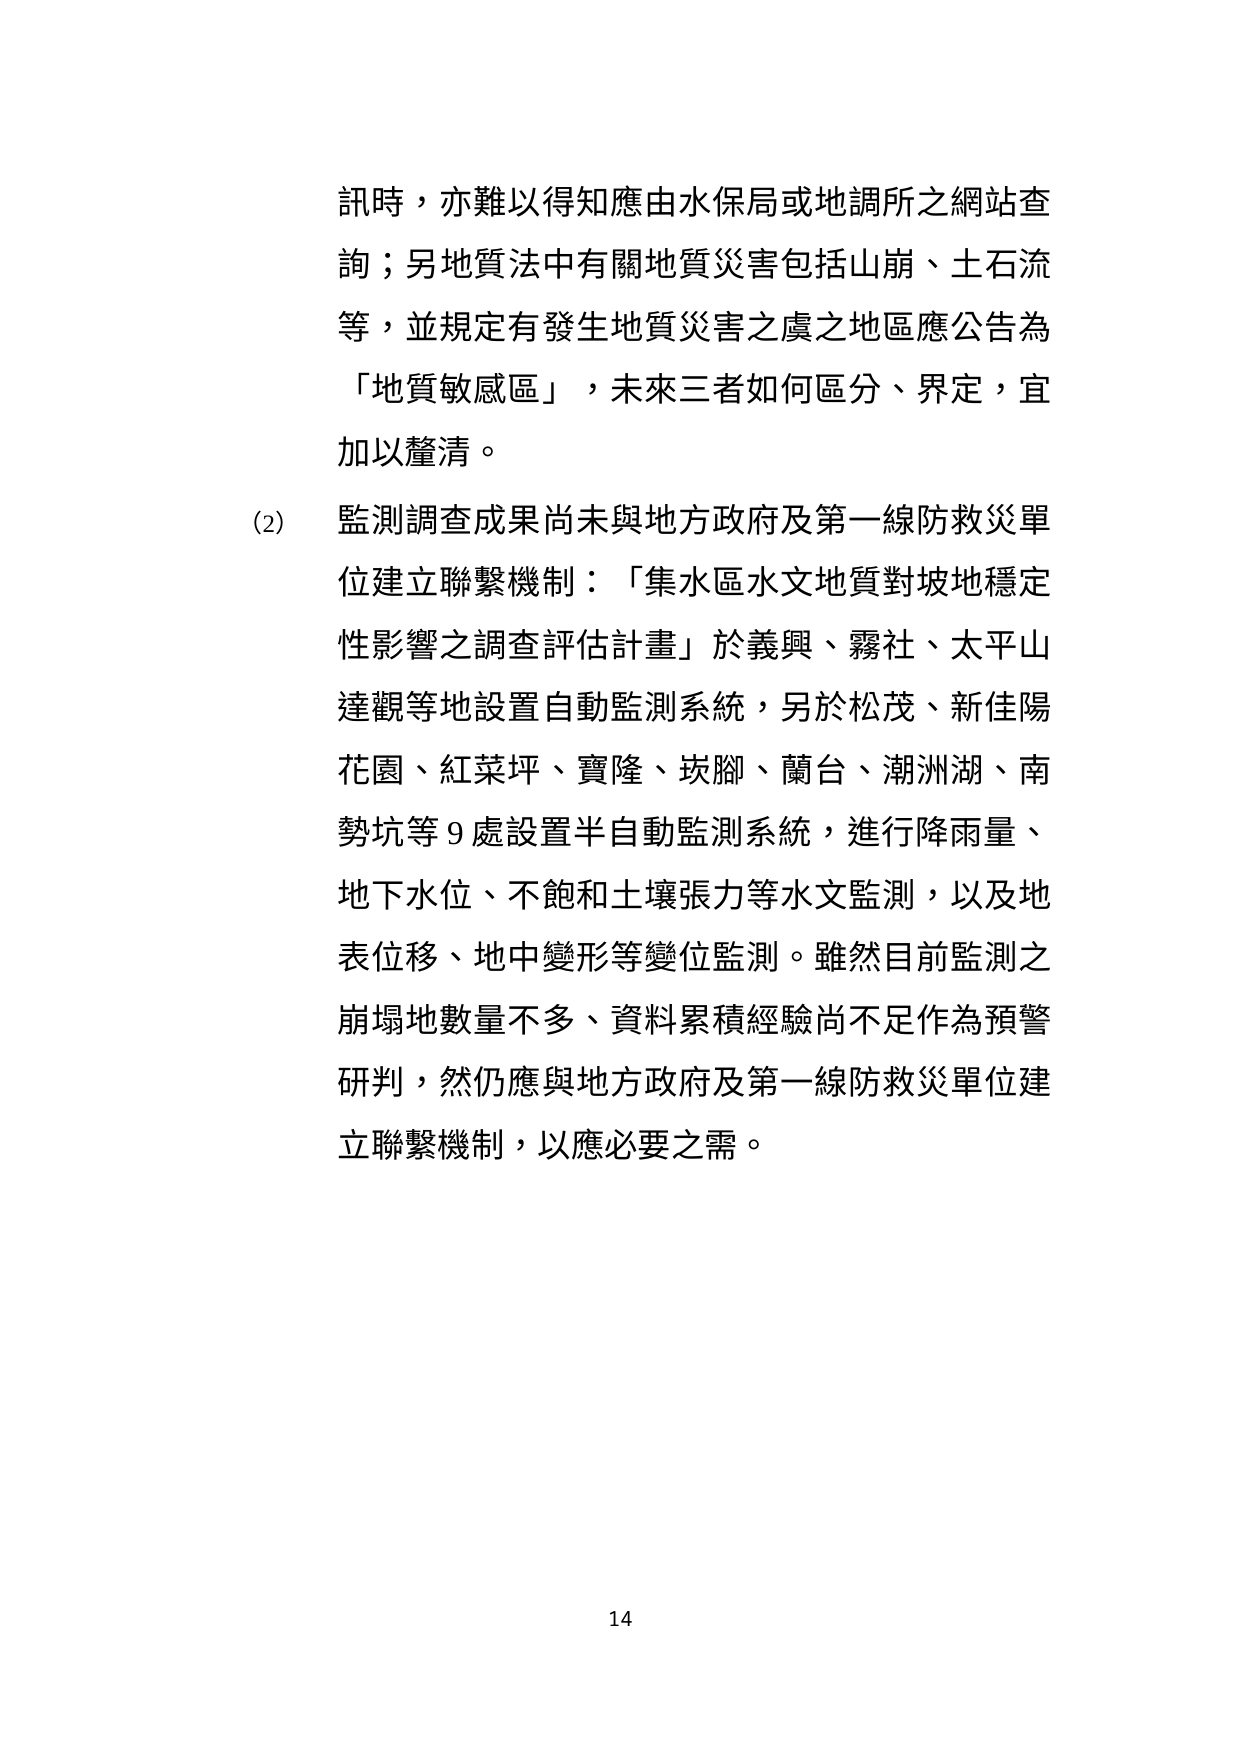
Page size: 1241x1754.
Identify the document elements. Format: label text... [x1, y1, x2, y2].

list 監測調查成果尚未與地方政府及第一線防救災單位建立聯繫機制：「集水區水文地質對坡地穩定性影響之調查評估計畫」於義興、霧社、太平山、達觀等地設置自動監測系統，另於松茂、新佳陽、花園、紅菜坪、寶隆、崁腳、蘭台、潮洲湖、南勢坑等9處設置半自動監測系統，進行降雨量、地下水位、不飽和土壤張力等水文監測，以及地表位移、地中變形等變位監測。雖然目前監測之崩塌地數量不多、資料累積經驗尚不足作為預警研判，然仍應與地方政府及第一線防救災單位建立聯繫機制，以應必要之需。 [237, 476, 1053, 1163]
list 現行「土石流」相關用語內涵不一，易造成混淆，引起誤解：地調所執行本計畫下之「集水區侵蝕及堆積之調查與評估計畫」內容為相關地質、山崩及土石流調查，其所稱「土石流」係地調所歷年調查業務中所界定的地質災害，與水保局辦理坡地防災與整治業務時使用之「土石流潛勢溪流」專有名詞，二者標的不同，然外界極難分辨其差異，且查詢系統未整合，查詢土石流相關資訊時，亦難以得知應由水保局或地調所之網站查詢；另地質法中有關地質災害包括山崩、土石流等，並規定有發生地質災害之虞之地區應公告為「地質敏感區」，未來三者如何區分、界定，宜加以釐清。 [237, 158, 1053, 471]
